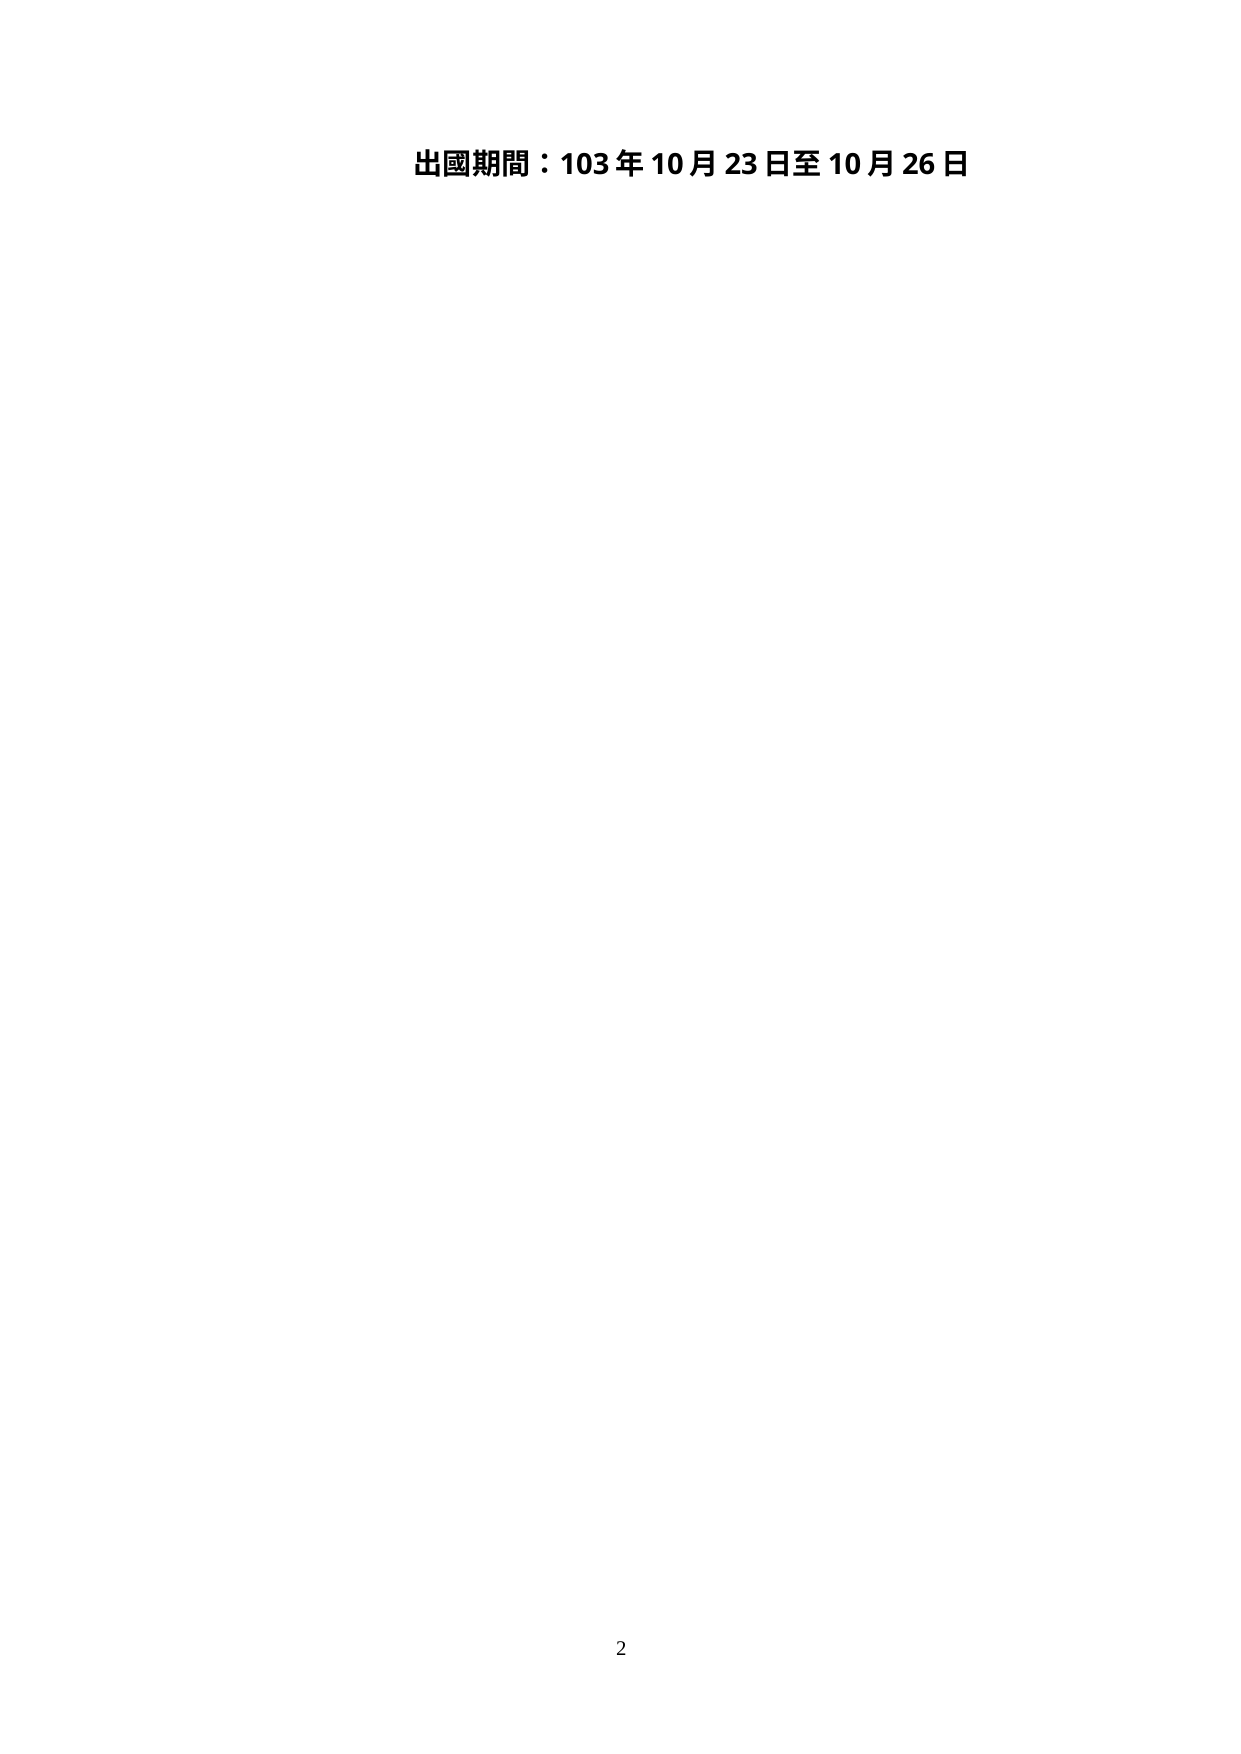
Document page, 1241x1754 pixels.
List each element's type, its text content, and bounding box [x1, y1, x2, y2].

text 出國期間：103年10月23日至10月26日 [413, 124, 1088, 199]
